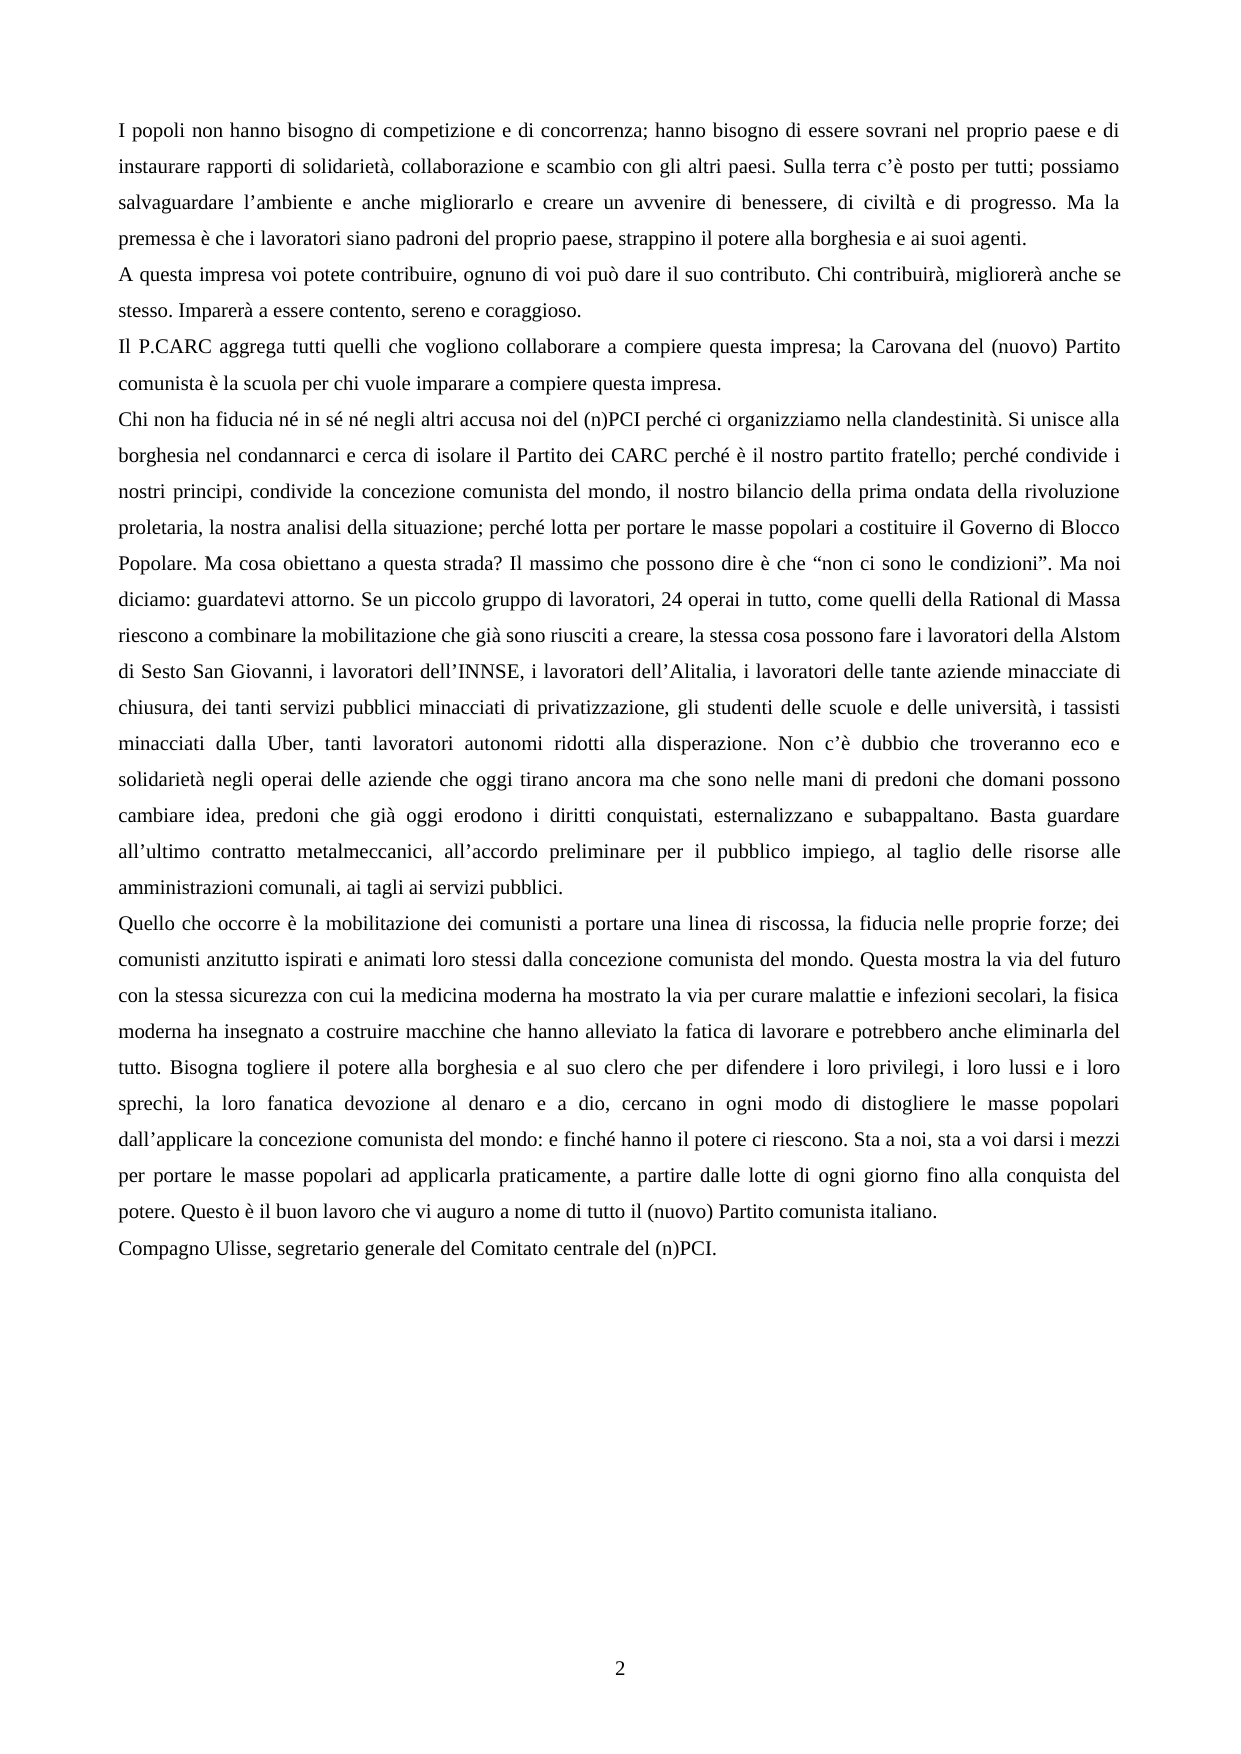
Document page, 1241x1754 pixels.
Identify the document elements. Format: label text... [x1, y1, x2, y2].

text Chi non ha fiducia né in sé né negli altri accusa noi del (n)PCI perché ci organizziamo nella clandestinità. Si unisce alla borghesia nel condannarci e cerca di isolare il Partito dei CARC perché è il nostro partito fratello; perché condivide i nostri principi, condivide la concezione comunista del mondo, il nostro bilancio della prima ondata della rivoluzione proletaria, la nostra analisi della situazione; perché lotta per portare le masse popolari a costituire il Governo di Blocco Popolare. Ma cosa obiettano a questa strada? Il massimo che possono dire è che “non ci sono le condizioni”. Ma noi diciamo: guardatevi attorno. Se un piccolo gruppo di lavoratori, 24 operai in tutto, come quelli della Rational di Massa riescono a combinare la mobilitazione che già sono riusciti a creare, la stessa cosa possono fare i lavoratori della Alstom di Sesto San Giovanni, i lavoratori dell’INNSE, i lavoratori dell’Alitalia, i lavoratori delle tante aziende minacciate di chiusura, dei tanti servizi pubblici minacciati di privatizzazione, gli studenti delle scuole e delle università, i tassisti minacciati dalla Uber, tanti lavoratori autonomi ridotti alla disperazione. Non c’è dubbio che troveranno eco e solidarietà negli operai delle aziende che oggi tirano ancora ma che sono nelle mani di predoni che domani possono cambiare idea, predoni che già oggi erodono i diritti conquistati, esternalizzano e subappaltano. Basta guardare all’ultimo contratto metalmeccanici, all’accordo preliminare per il pubblico impiego, al taglio delle risorse alle amministrazioni comunali, ai tagli ai servizi pubblici. [118, 406, 1122, 899]
text I popoli non hanno bisogno di competizione e di concorrenza; hanno bisogno di essere sovrani nel proprio paese e di instaurare rapporti di solidarietà, collaborazione e scambio con gli altri paesi. Sulla terra c’è posto per tutti; possiamo salvaguardare l’ambiente e anche migliorarlo e creare un avvenire di benessere, di civiltà e di progresso. Ma la premessa è che i lavoratori siano padroni del proprio paese, strappino il potere alla borghesia e ai suoi agenti. [118, 118, 1122, 250]
text Quello che occorre è la mobilitazione dei comunisti a portare una linea di riscossa, la fiducia nelle proprie forze; dei comunisti anzitutto ispirati e animati loro stessi dalla concezione comunista del mondo. Questa mostra la via del futuro con la stessa sicurezza con cui la medicina moderna ha mostrato la via per curare malattie e infezioni secolari, la fisica moderna ha insegnato a costruire macchine che hanno alleviato la fatica di lavorare e potrebbero anche eliminarla del tutto. Bisogna togliere il potere alla borghesia e al suo clero che per difendere i loro privilegi, i loro lussi e i loro sprechi, la loro fanatica devozione al denaro e a dio, cercano in ogni modo di distogliere le masse popolari dall’applicare la concezione comunista del mondo: e finché hanno il potere ci riescono. Sta a noi, sta a voi darsi i mezzi per portare le masse popolari ad applicarla praticamente, a partire dalle lotte di ogni giorno fino alla conquista del potere. Questo è il buon lavoro che vi auguro a nome di tutto il (nuovo) Partito comunista italiano. [118, 911, 1122, 1223]
text A questa impresa voi potete contribuire, ognuno di voi può dare il suo contributo. Chi contribuirà, migliorerà anche se stesso. Imparerà a essere contento, sereno e coraggioso. [118, 262, 1122, 322]
text Il P.CARC aggrega tutti quelli che vogliono collaborare a compiere questa impresa; la Carovana del (nuovo) Partito comunista è la scuola per chi vuole imparare a compiere questa impresa. [118, 334, 1122, 394]
text Compagno Ulisse, segretario generale del Comitato centrale del (n)PCI. [118, 1235, 1122, 1259]
